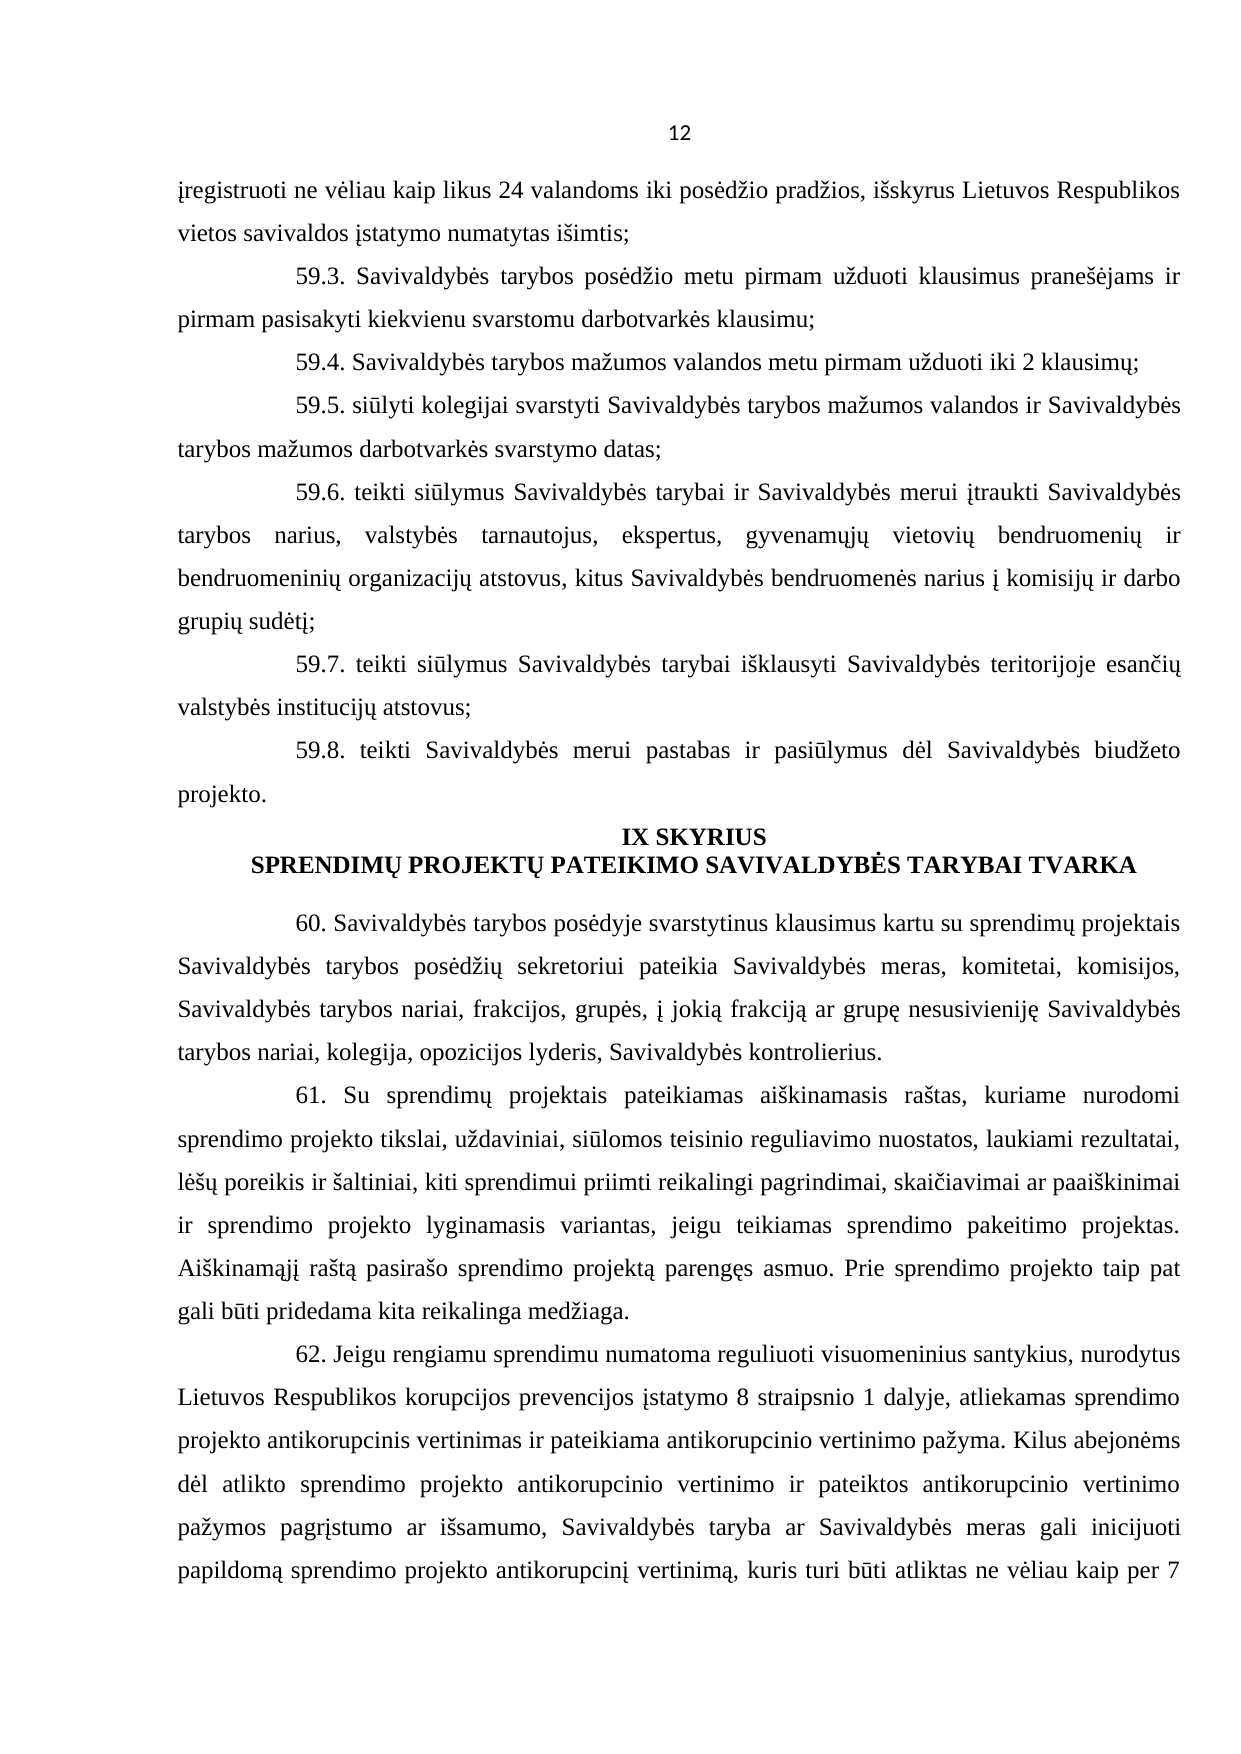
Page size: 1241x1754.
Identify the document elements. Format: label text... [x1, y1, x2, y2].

text 60. Savivaldybės tarybos posėdyje svarstytinus klausimus kartu su sprendimų projektais Savivaldybės tarybos posėdžių sekretoriui pateikia Savivaldybės meras, komitetai, komisijos, Savivaldybės tarybos nariai, frakcijos, grupės, į jokią frakciją ar grupę nesusivieniję Savivaldybės tarybos nariai, kolegija, opozicijos lyderis, Savivaldybės kontrolierius. [177, 908, 1181, 1066]
text 59.8. teikti Savivaldybės merui pastabas ir pasiūlymus dėl Savivaldybės biudžeto projekto. [177, 736, 1181, 807]
text IX SKYRIUS [207, 822, 1181, 851]
text 59.4. Savivaldybės tarybos mažumos valandos metu pirmam užduoti iki 2 klausimų; [177, 347, 1181, 376]
text įregistruoti ne vėliau kaip likus 24 valandoms iki posėdžio pradžios, išskyrus Lietuvos Respublikos vietos savivaldos įstatymo numatytas išimtis; [177, 175, 1181, 247]
text 62. Jeigu rengiamu sprendimu numatoma reguliuoti visuomeninius santykius, nurodytus Lietuvos Respublikos korupcijos prevencijos įstatymo 8 straipsnio 1 dalyje, atliekamas sprendimo projekto antikorupcinis vertinimas ir pateikiama antikorupcinio vertinimo pažyma. Kilus abejonėms dėl atlikto sprendimo projekto antikorupcinio vertinimo ir pateiktos antikorupcinio vertinimo pažymos pagrįstumo ar išsamumo, Savivaldybės taryba ar Savivaldybės meras gali inicijuoti papildomą sprendimo projekto antikorupcinį vertinimą, kuris turi būti atliktas ne vėliau kaip per 7 [177, 1339, 1181, 1584]
text 59.7. teikti siūlymus Savivaldybės tarybai išklausyti Savivaldybės teritorijoje esančių valstybės institucijų atstovus; [177, 649, 1181, 721]
text SPRENDIMŲ PROJEKTŲ PATEIKIMO SAVIVALDYBĖS TARYBAI TVARKA [207, 851, 1181, 879]
text 59.5. siūlyti kolegijai svarstyti Savivaldybės tarybos mažumos valandos ir Savivaldybės tarybos mažumos darbotvarkės svarstymo datas; [177, 391, 1181, 462]
text 59.6. teikti siūlymus Savivaldybės tarybai ir Savivaldybės merui įtraukti Savivaldybės tarybos narius, valstybės tarnautojus, ekspertus, gyvenamųjų vietovių bendruomenių ir bendruomeninių organizacijų atstovus, kitus Savivaldybės bendruomenės narius į komisijų ir darbo grupių sudėtį; [177, 477, 1181, 635]
text 61. Su sprendimų projektais pateikiamas aiškinamasis raštas, kuriame nurodomi sprendimo projekto tikslai, uždaviniai, siūlomos teisinio reguliavimo nuostatos, laukiami rezultatai, lėšų poreikis ir šaltiniai, kiti sprendimui priimti reikalingi pagrindimai, skaičiavimai ar paaiškinimai ir sprendimo projekto lyginamasis variantas, jeigu teikiamas sprendimo pakeitimo projektas. Aiškinamąjį raštą pasirašo sprendimo projektą parengęs asmuo. Prie sprendimo projekto taip pat gali būti pridedama kita reikalinga medžiaga. [177, 1081, 1181, 1325]
text 59.3. Savivaldybės tarybos posėdžio metu pirmam užduoti klausimus pranešėjams ir pirmam pasisakyti kiekvienu svarstomu darbotvarkės klausimu; [177, 261, 1181, 333]
